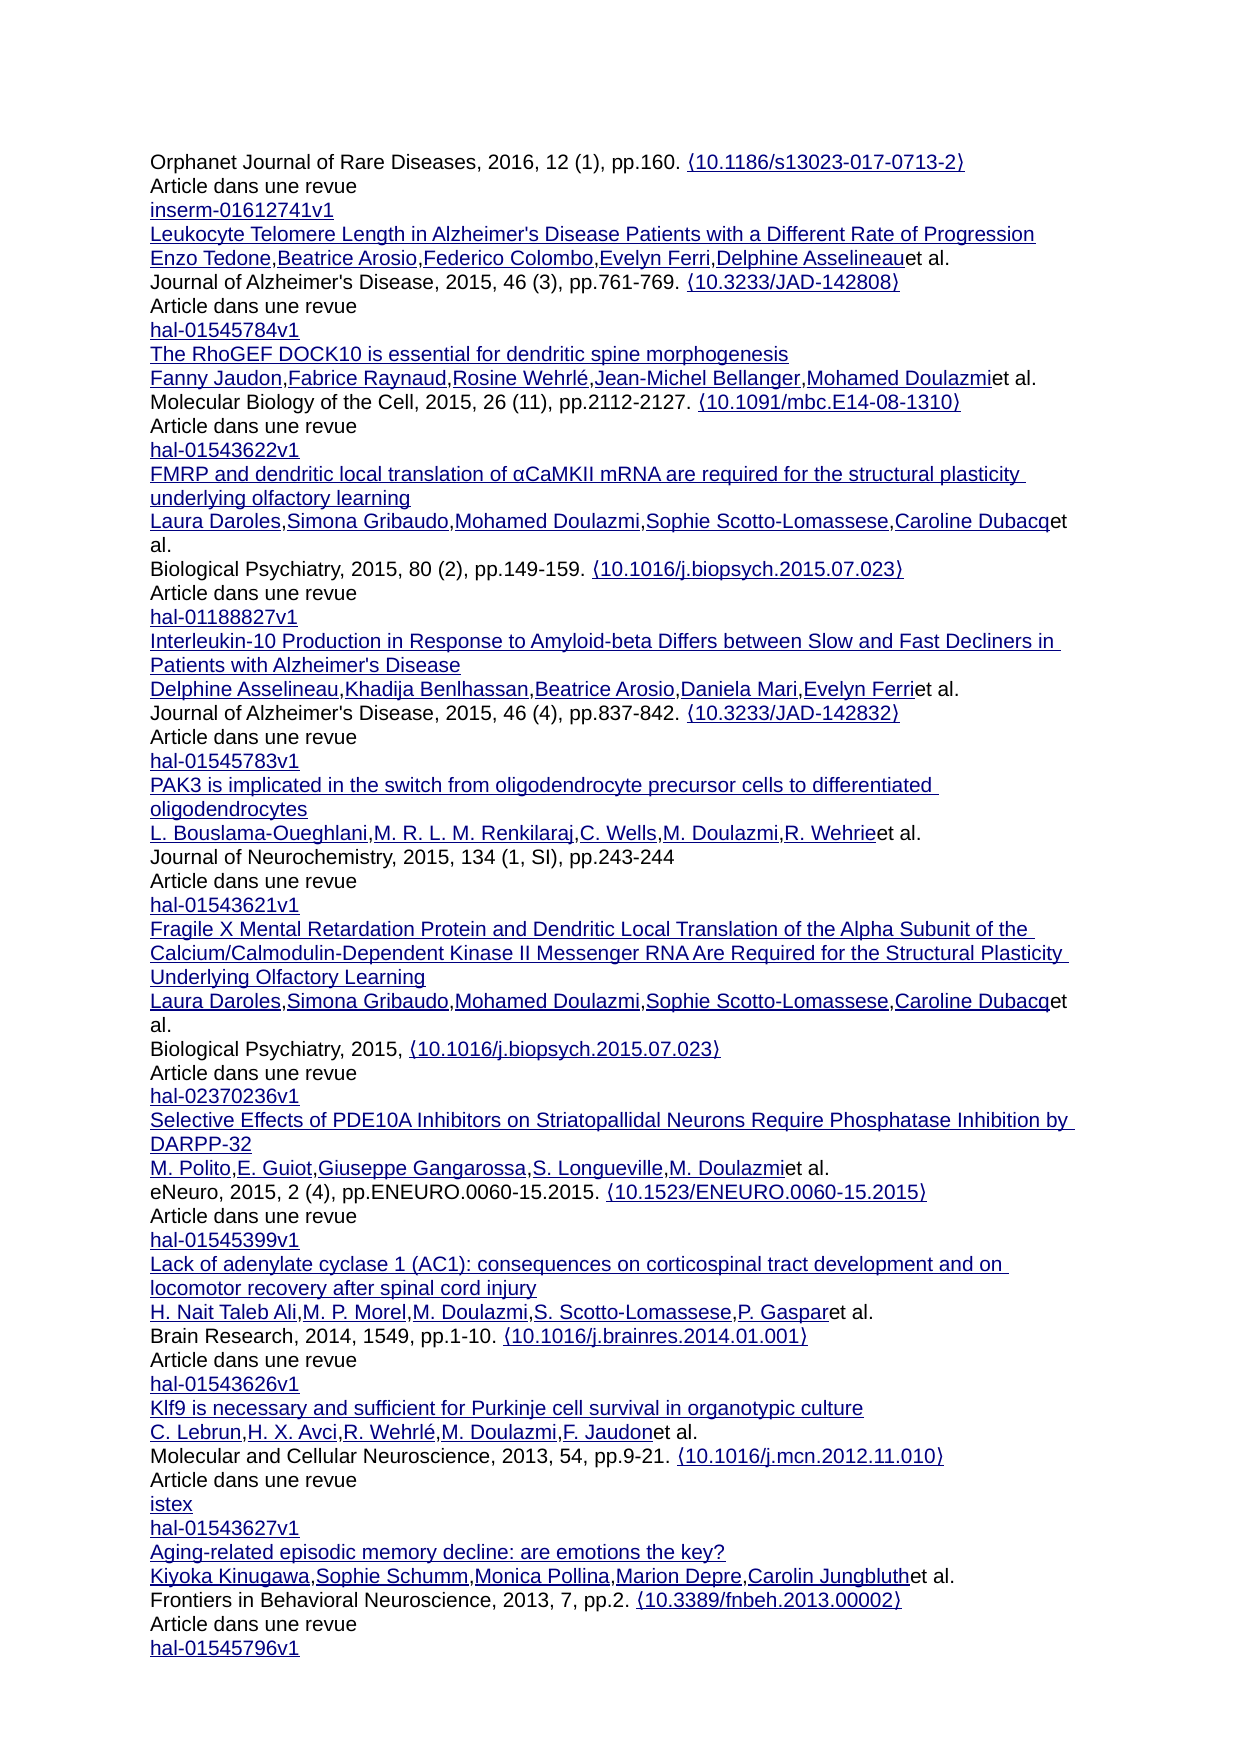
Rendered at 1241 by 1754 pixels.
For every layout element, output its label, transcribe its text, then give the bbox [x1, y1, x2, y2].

table_cell Orphanet Journal of Rare Diseases, 2016, 12 (1), pp.160. ⟨10.1186/s13023-017-0713-2⟩ Article dans une revue inserm-01612741v1 [150, 150, 1090, 222]
table_cell The RhoGEF DOCK10 is essential for dendritic spine morphogenesis Fanny Jaudon,Fabrice Raynaud,Rosine Wehrlé,Jean-Michel Bellanger,Mohamed Doulazmiet al. Molecular Biology of the Cell, 2015, 26 (11), pp.2112-2127. ⟨10.1091/mbc.E14-08-1310⟩ Article dans une revue hal-01543622v1 [150, 342, 1090, 461]
table_cell PAK3 is implicated in the switch from oligodendrocyte precursor cells to differentiated oligodendrocytes L. Bouslama-Oueghlani,M. R. L. M. Renkilaraj,C. Wells,M. Doulazmi,R. Wehrieet al. Journal of Neurochemistry, 2015, 134 (1, SI), pp.243-244 Article dans une revue hal-01543621v1 [150, 773, 1090, 917]
table_cell FMRP and dendritic local translation of αCaMKII mRNA are required for the structural plasticity underlying olfactory learning Laura Daroles,Simona Gribaudo,Mohamed Doulazmi,Sophie Scotto-Lomassese,Caroline Dubacqet al. Biological Psychiatry, 2015, 80 (2), pp.149-159. ⟨10.1016/j.biopsych.2015.07.023⟩ Article dans une revue hal-01188827v1 [150, 461, 1090, 629]
table_cell Aging-related episodic memory decline: are emotions the key? Kiyoka Kinugawa,Sophie Schumm,Monica Pollina,Marion Depre,Carolin Jungbluthet al. Frontiers in Behavioral Neuroscience, 2013, 7, pp.2. ⟨10.3389/fnbeh.2013.00002⟩ Article dans une revue hal-01545796v1 [150, 1540, 1090, 1659]
table_cell Klf9 is necessary and sufficient for Purkinje cell survival in organotypic culture C. Lebrun,H. X. Avci,R. Wehrlé,M. Doulazmi,F. Jaudonet al. Molecular and Cellular Neuroscience, 2013, 54, pp.9-21. ⟨10.1016/j.mcn.2012.11.010⟩ Article dans une revue istex hal-01543627v1 [150, 1396, 1090, 1539]
table_cell Fragile X Mental Retardation Protein and Dendritic Local Translation of the Alpha Subunit of the Calcium/Calmodulin-Dependent Kinase II Messenger RNA Are Required for the Structural Plasticity Underlying Olfactory Learning Laura Daroles,Simona Gribaudo,Mohamed Doulazmi,Sophie Scotto-Lomassese,Caroline Dubacqet al. Biological Psychiatry, 2015, ⟨10.1016/j.biopsych.2015.07.023⟩ Article dans une revue hal-02370236v1 [150, 917, 1090, 1108]
table_cell Leukocyte Telomere Length in Alzheimer's Disease Patients with a Different Rate of Progression Enzo Tedone,Beatrice Arosio,Federico Colombo,Evelyn Ferri,Delphine Asselineauet al. Journal of Alzheimer's Disease, 2015, 46 (3), pp.761-769. ⟨10.3233/JAD-142808⟩ Article dans une revue hal-01545784v1 [150, 222, 1090, 342]
table_cell Selective Effects of PDE10A Inhibitors on Striatopallidal Neurons Require Phosphatase Inhibition by DARPP-32 M. Polito,E. Guiot,Giuseppe Gangarossa,S. Longueville,M. Doulazmiet al. eNeuro, 2015, 2 (4), pp.ENEURO.0060-15.2015. ⟨10.1523/ENEURO.0060-15.2015⟩ Article dans une revue hal-01545399v1 [150, 1108, 1090, 1252]
table_cell Interleukin-10 Production in Response to Amyloid-beta Differs between Slow and Fast Decliners in Patients with Alzheimer's Disease Delphine Asselineau,Khadija Benlhassan,Beatrice Arosio,Daniela Mari,Evelyn Ferriet al. Journal of Alzheimer's Disease, 2015, 46 (4), pp.837-842. ⟨10.3233/JAD-142832⟩ Article dans une revue hal-01545783v1 [150, 629, 1090, 773]
table_cell Lack of adenylate cyclase 1 (AC1): consequences on corticospinal tract development and on locomotor recovery after spinal cord injury H. Nait Taleb Ali,M. P. Morel,M. Doulazmi,S. Scotto-Lomassese,P. Gasparet al. Brain Research, 2014, 1549, pp.1-10. ⟨10.1016/j.brainres.2014.01.001⟩ Article dans une revue hal-01543626v1 [150, 1252, 1090, 1396]
